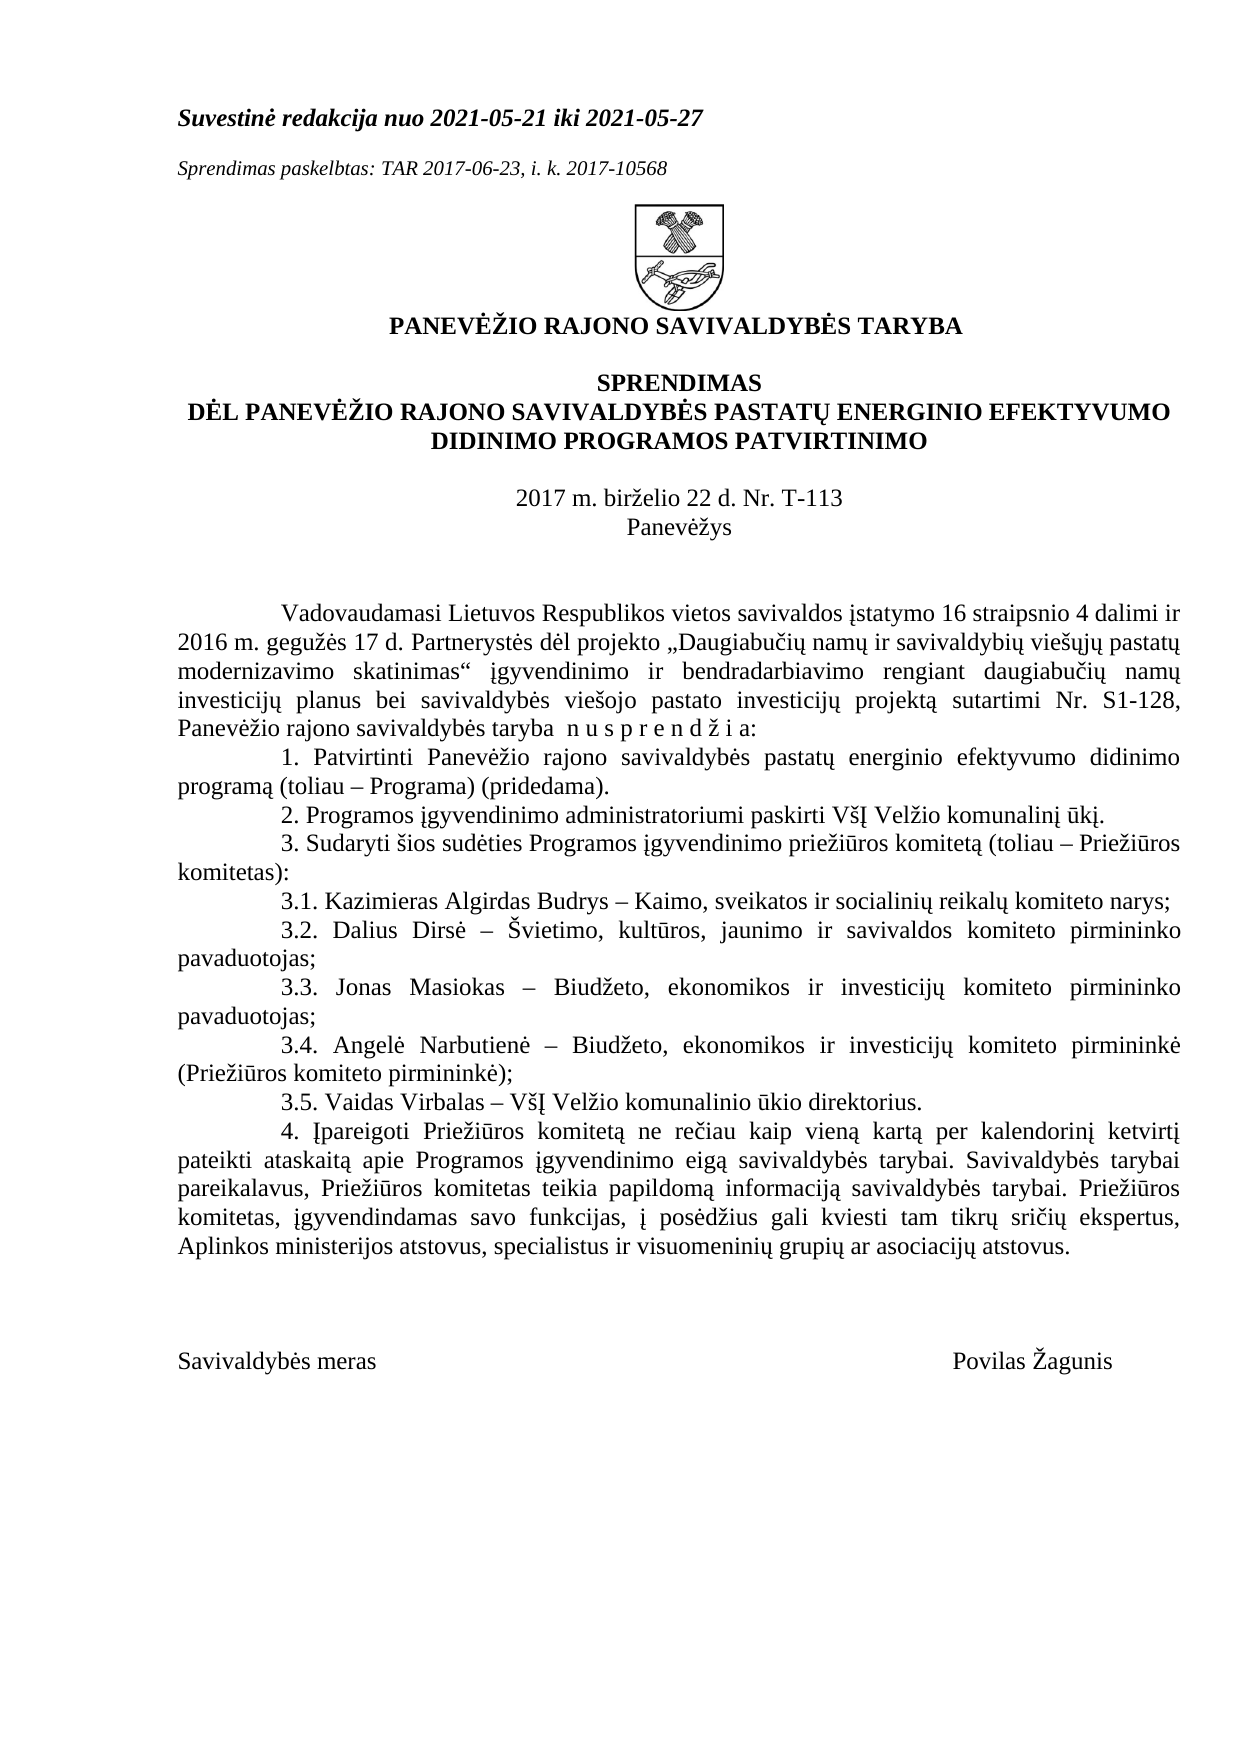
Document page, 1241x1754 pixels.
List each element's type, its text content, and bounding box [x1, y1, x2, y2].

text 3.5. Vaidas Virbalas – VšĮ Velžio komunalinio ūkio direktorius. [177, 1087, 1181, 1116]
text 3.1. Kazimieras Algirdas Budrys – Kaimo, sveikatos ir socialinių reikalų komiteto narys; [177, 886, 1181, 915]
text 3.3. Jonas Masiokas – Biudžeto, ekonomikos ir investicijų komiteto pirmininko pavaduotojas; [177, 972, 1181, 1030]
text 2. Programos įgyvendinimo administratoriumi paskirti VšĮ Velžio komunalinį ūkį. [177, 800, 1181, 828]
text 3.2. Dalius Dirsė – Švietimo, kultūros, jaunimo ir savivaldos komiteto pirmininko pavaduotojas; [177, 915, 1181, 972]
text SPRENDIMAS [177, 368, 1181, 397]
text Suvestinė redakcija nuo 2021-05-21 iki 2021-05-27 [177, 103, 1181, 132]
text Vadovaudamasi Lietuvos Respublikos vietos savivaldos įstatymo 16 straipsnio 4 dalimi ir 2016 m. gegužės 17 d. Partnerystės dėl projekto „Daugiabučių namų ir savivaldybių viešųjų pastatų modernizavimo skatinimas“ įgyvendinimo ir bendradarbiavimo rengiant daugiabučių namų investicijų planus bei savivaldybės viešojo pastato investicijų projektą sutartimi Nr. S1-128, Panevėžio rajono savivaldybės taryba n u s p r e n d ž i a: [177, 598, 1181, 742]
text PANEVĖŽIO RAJONO SAVIVALDYBĖS TARYBA [177, 311, 1181, 340]
text 2017 m. birželio 22 d. Nr. T-113 [177, 483, 1181, 512]
text 4. Įpareigoti Priežiūros komitetą ne rečiau kaip vieną kartą per kalendorinį ketvirtį pateikti ataskaitą apie Programos įgyvendinimo eigą savivaldybės tarybai. Savivaldybės tarybai pareikalavus, Priežiūros komitetas teikia papildomą informaciją savivaldybės tarybai. Priežiūros komitetas, įgyvendindamas savo funkcijas, į posėdžius gali kviesti tam tikrų sričių ekspertus, Aplinkos ministerijos atstovus, specialistus ir visuomeninių grupių ar asociacijų atstovus. [177, 1116, 1181, 1260]
text 1. Patvirtinti Panevėžio rajono savivaldybės pastatų energinio efektyvumo didinimo programą (toliau – Programa) (pridedama). [177, 742, 1181, 800]
text Panevėžys [177, 512, 1181, 541]
text 3. Sudaryti šios sudėties Programos įgyvendinimo priežiūros komitetą (toliau – Priežiūros komitetas): [177, 828, 1181, 886]
text Savivaldybės meras Povilas Žagunis [177, 1346, 1181, 1375]
text DĖL PANEVĖŽIO RAJONO SAVIVALDYBĖS pastatų energinio efektyvumo didinimo PROGRAMOS PATVIRTINIMO [177, 397, 1181, 455]
text Sprendimas paskelbtas: TAR 2017-06-23, i. k. 2017-10568 [177, 156, 1181, 180]
text 3.4. Angelė Narbutienė – Biudžeto, ekonomikos ir investicijų komiteto pirmininkė (Priežiūros komiteto pirmininkė); [177, 1030, 1181, 1087]
